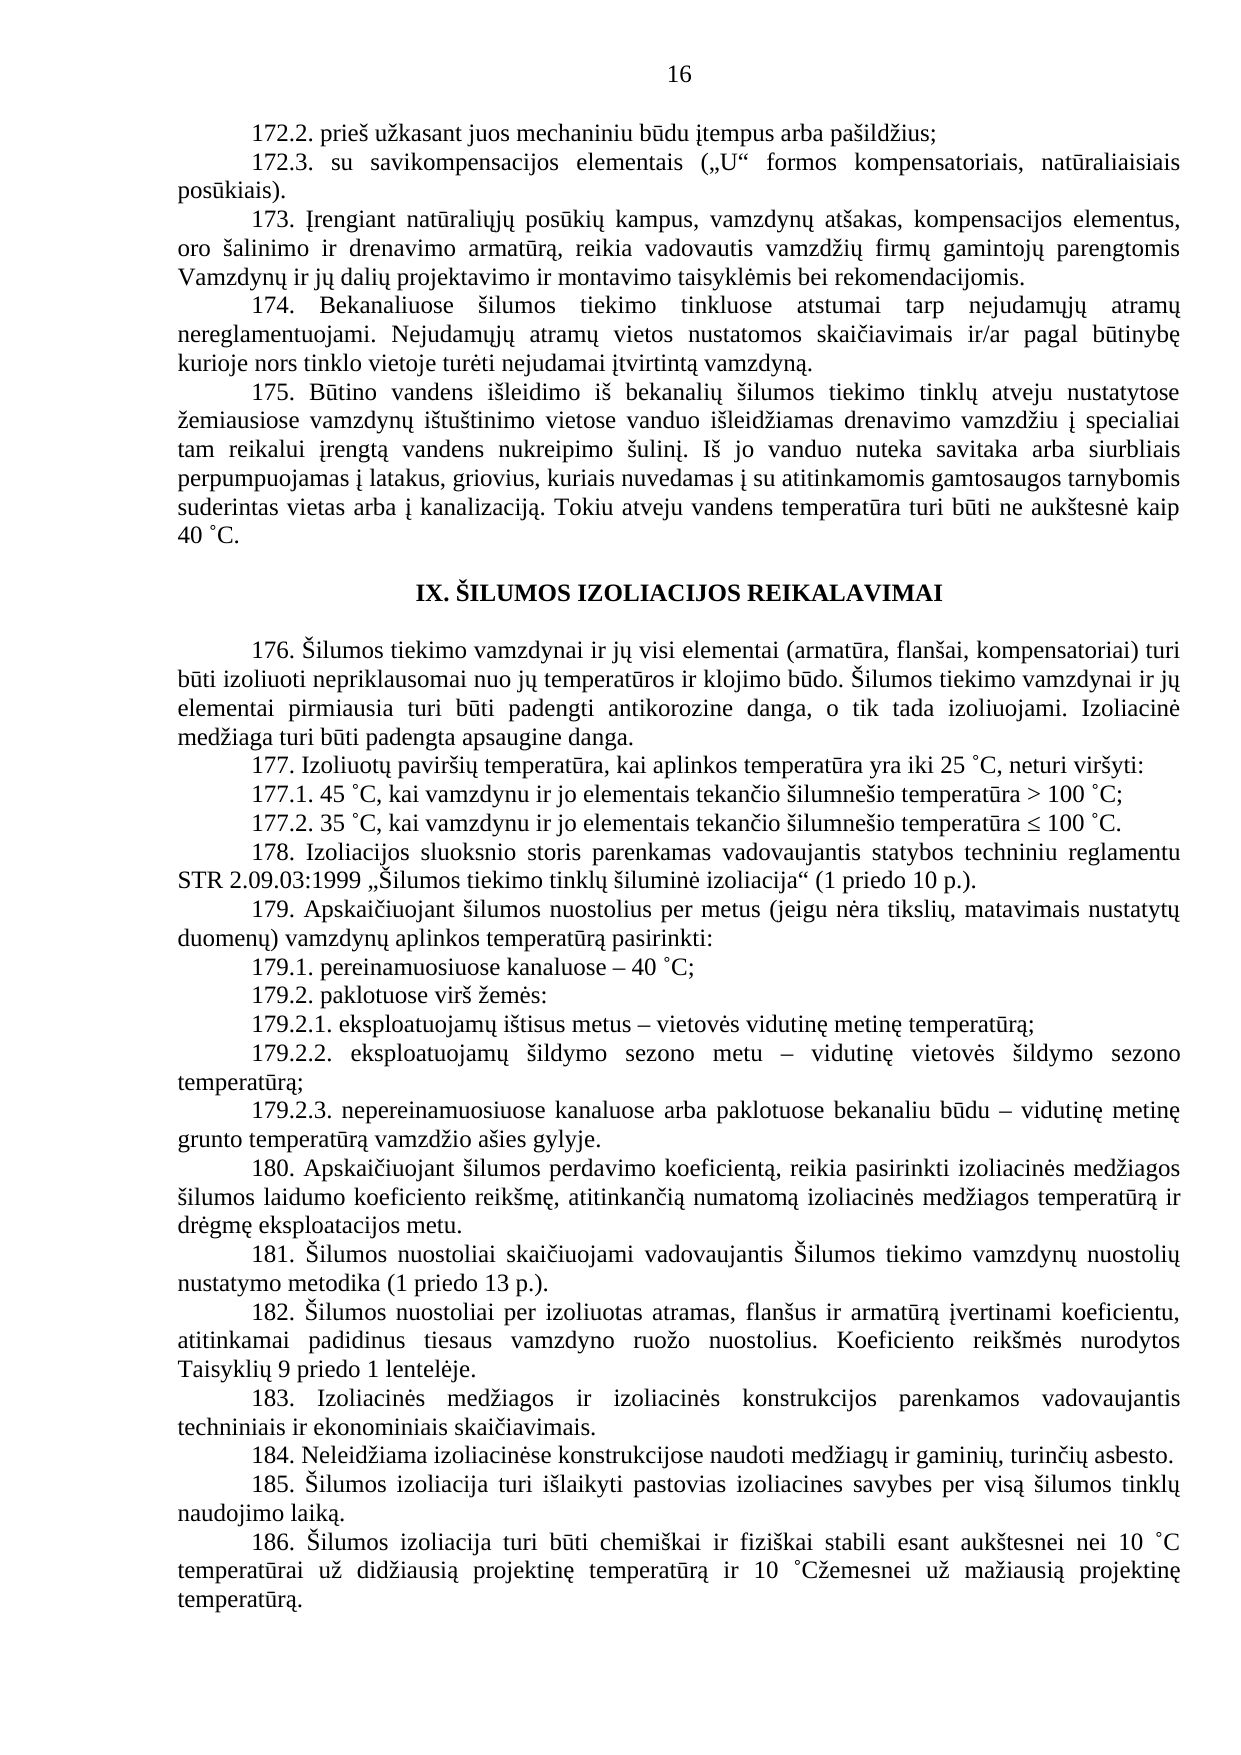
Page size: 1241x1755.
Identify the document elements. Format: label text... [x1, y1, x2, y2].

text 176. Šilumos tiekimo vamzdynai ir jų visi elementai (armatūra, flanšai, kompensatoriai) turi būti izoliuoti nepriklausomai nuo jų temperatūros ir klojimo būdo. Šilumos tiekimo vamzdynai ir jų elementai pirmiausia turi būti padengti antikorozine danga, o tik tada izoliuojami. Izoliacinė medžiaga turi būti padengta apsaugine danga. [177, 636, 1181, 751]
text 181. Šilumos nuostoliai skaičiuojami vadovaujantis Šilumos tiekimo vamzdynų nuostolių nustatymo metodika (1 priedo 13 p.). [177, 1239, 1181, 1297]
text 172.3. su savikompensacijos elementais („U“ formos kompensatoriais, natūraliaisiais posūkiais). [177, 147, 1181, 204]
text 177. Izoliuotų paviršių temperatūra, kai aplinkos temperatūra yra iki 25 ˚C, neturi viršyti: [177, 751, 1181, 779]
text 183. Izoliacinės medžiagos ir izoliacinės konstrukcijos parenkamos vadovaujantis techniniais ir ekonominiais skaičiavimais. [177, 1383, 1181, 1441]
text 184. Neleidžiama izoliacinėse konstrukcijose naudoti medžiagų ir gaminių, turinčių asbesto. [177, 1441, 1181, 1469]
text IX. ŠILUMOS IZOLIACIJOS REIKALAVIMAI [177, 578, 1181, 607]
text 172.2. prieš užkasant juos mechaniniu būdu įtempus arba pašildžius; [177, 118, 1181, 147]
text 179.2.1. eksploatuojamų ištisus metus – vietovės vidutinę metinę temperatūrą; [177, 1009, 1181, 1038]
text 179.2. paklotuose virš žemės: [177, 981, 1181, 1009]
text 177.2. 35 ˚C, kai vamzdynu ir jo elementais tekančio šilumnešio temperatūra ≤ 100 ˚C. [177, 808, 1181, 837]
text 173. Įrengiant natūraliųjų posūkių kampus, vamzdynų atšakas, kompensacijos elementus, oro šalinimo ir drenavimo armatūrą, reikia vadovautis vamzdžių firmų gamintojų parengtomis Vamzdynų ir jų dalių projektavimo ir montavimo taisyklėmis bei rekomendacijomis. [177, 204, 1181, 291]
text 182. Šilumos nuostoliai per izoliuotas atramas, flanšus ir armatūrą įvertinami koeficientu, atitinkamai padidinus tiesaus vamzdyno ruožo nuostolius. Koeficiento reikšmės nurodytos Taisyklių 9 priedo 1 lentelėje. [177, 1297, 1181, 1383]
text 177.1. 45 ˚C, kai vamzdynu ir jo elementais tekančio šilumnešio temperatūra > 100 ˚C; [177, 779, 1181, 808]
text 174. Bekanaliuose šilumos tiekimo tinkluose atstumai tarp nejudamųjų atramų nereglamentuojami. Nejudamųjų atramų vietos nustatomos skaičiavimais ir/ar pagal būtinybę kurioje nors tinklo vietoje turėti nejudamai įtvirtintą vamzdyną. [177, 291, 1181, 377]
text 179.2.3. nepereinamuosiuose kanaluose arba paklotuose bekanaliu būdu – vidutinę metinę grunto temperatūrą vamzdžio ašies gylyje. [177, 1096, 1181, 1153]
text 178. Izoliacijos sluoksnio storis parenkamas vadovaujantis statybos techniniu reglamentu STR 2.09.03:1999 „Šilumos tiekimo tinklų šiluminė izoliacija“ (1 priedo 10 p.). [177, 837, 1181, 894]
text 180. Apskaičiuojant šilumos perdavimo koeficientą, reikia pasirinkti izoliacinės medžiagos šilumos laidumo koeficiento reikšmę, atitinkančią numatomą izoliacinės medžiagos temperatūrą ir drėgmę eksploatacijos metu. [177, 1153, 1181, 1239]
text 179.2.2. eksploatuojamų šildymo sezono metu – vidutinę vietovės šildymo sezono temperatūrą; [177, 1038, 1181, 1096]
text 179. Apskaičiuojant šilumos nuostolius per metus (jeigu nėra tikslių, matavimais nustatytų duomenų) vamzdynų aplinkos temperatūrą pasirinkti: [177, 894, 1181, 952]
text 179.1. pereinamuosiuose kanaluose – 40 ˚C; [177, 952, 1181, 981]
text 175. Būtino vandens išleidimo iš bekanalių šilumos tiekimo tinklų atveju nustatytose žemiausiose vamzdynų ištuštinimo vietose vanduo išleidžiamas drenavimo vamzdžiu į specialiai tam reikalui įrengtą vandens nukreipimo šulinį. Iš jo vanduo nuteka savitaka arba siurbliais perpumpuojamas į latakus, griovius, kuriais nuvedamas į su atitinkamomis gamtosaugos tarnybomis suderintas vietas arba į kanalizaciją. Tokiu atveju vandens temperatūra turi būti ne aukštesnė kaip 40 ˚C. [177, 377, 1181, 549]
text 186. Šilumos izoliacija turi būti chemiškai ir fiziškai stabili esant aukštesnei nei 10 ˚C temperatūrai už didžiausią projektinę temperatūrą ir 10 ˚Cžemesnei už mažiausią projektinę temperatūrą. [177, 1527, 1181, 1613]
text 185. Šilumos izoliacija turi išlaikyti pastovias izoliacines savybes per visą šilumos tinklų naudojimo laiką. [177, 1469, 1181, 1527]
